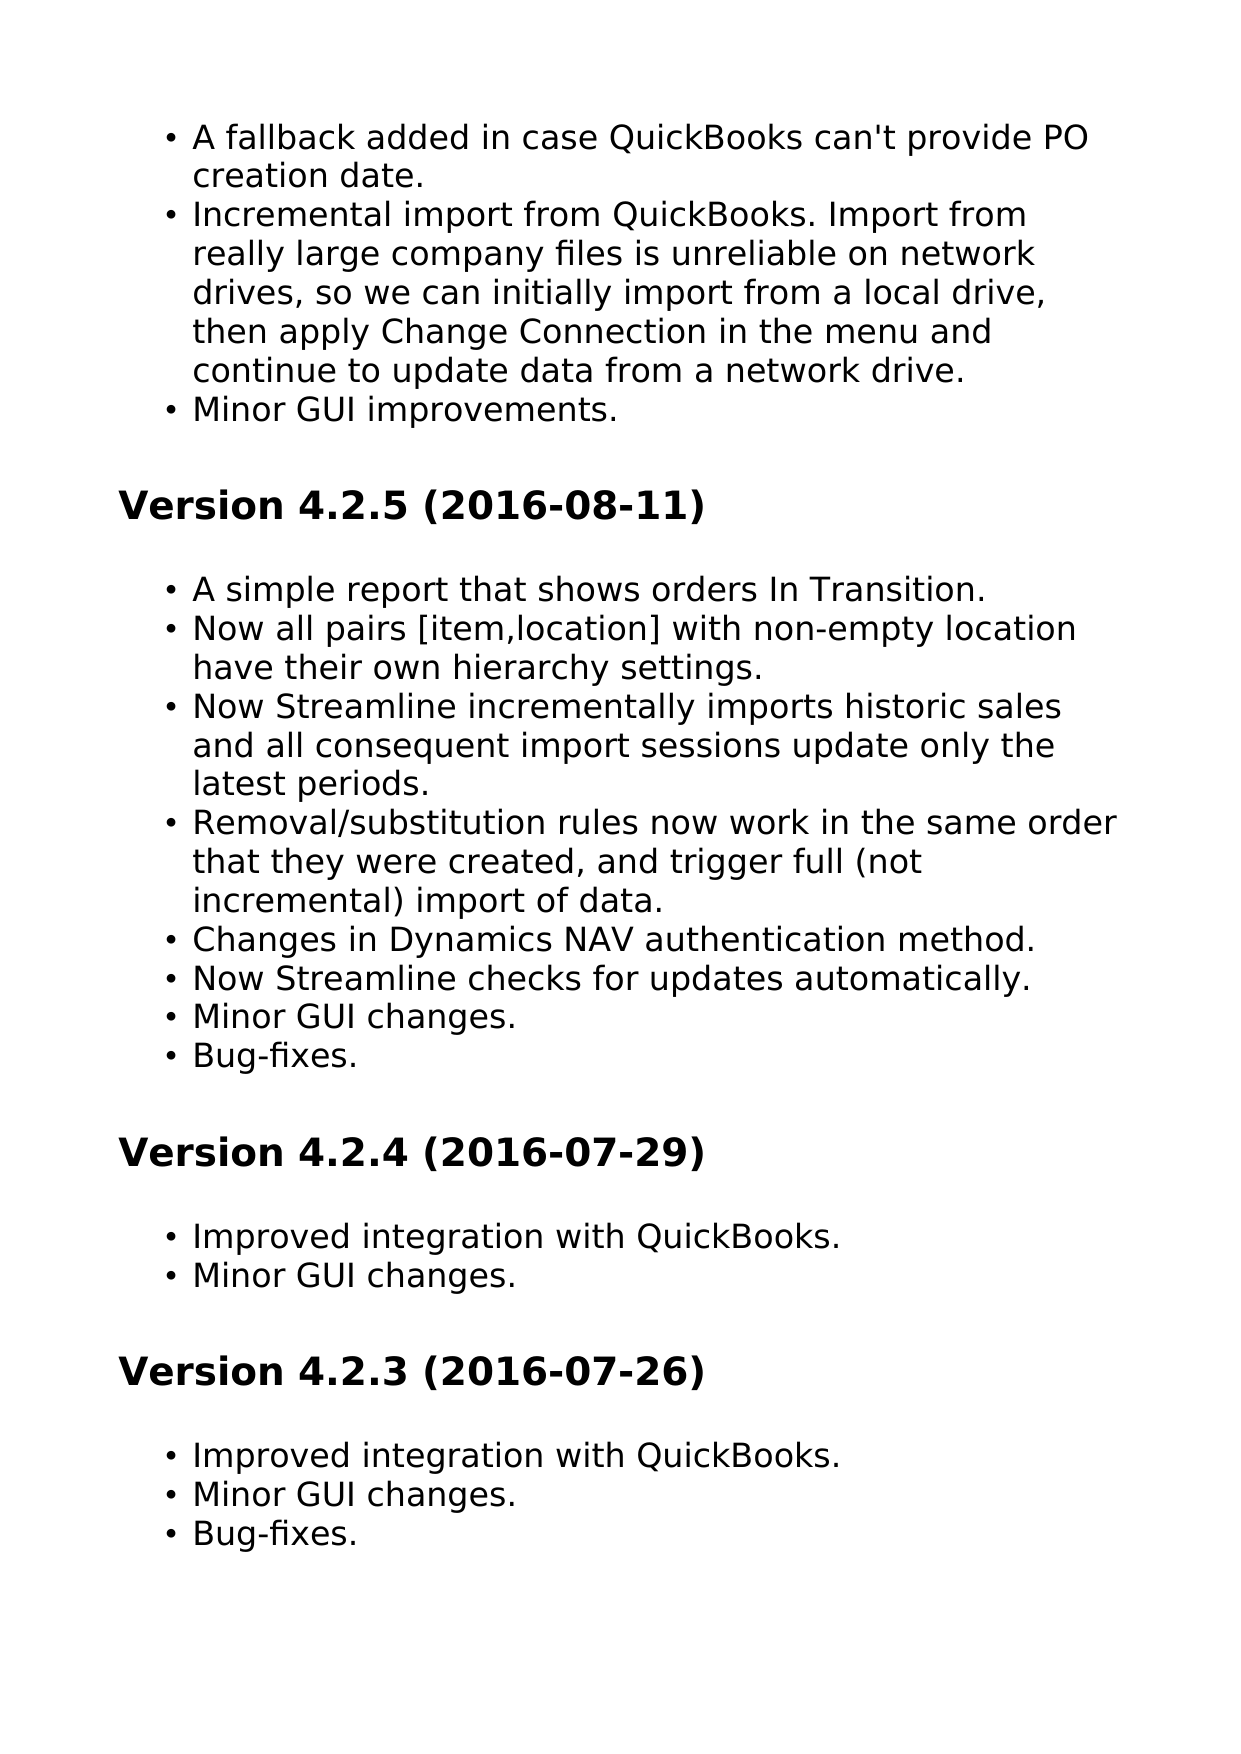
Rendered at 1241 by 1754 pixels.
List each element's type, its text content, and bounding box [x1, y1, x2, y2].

list Improved integration with QuickBooks. [177, 1217, 1122, 1256]
list Incremental import from QuickBooks. Import from really large company files is unreliable on network drives, so we can initially import from a local drive, then apply Change Connection in the menu and continue to update data from a network drive. [177, 196, 1122, 390]
list Bug-fixes. [177, 1037, 1122, 1076]
list Now all pairs [item,location] with non-empty location have their own hierarchy settings. [177, 609, 1122, 687]
subtitle Version 4.2.3 (2016-07-26) [118, 1349, 1122, 1395]
subtitle Version 4.2.5 (2016-08-11) [118, 483, 1122, 529]
list Changes in Dynamics NAV authentication method. [177, 920, 1122, 959]
list Minor GUI changes. [177, 998, 1122, 1037]
list Improved integration with QuickBooks. [177, 1437, 1122, 1476]
list Bug-fixes. [177, 1514, 1122, 1553]
list A fallback added in case QuickBooks can't provide PO creation date. [177, 118, 1122, 196]
list Minor GUI improvements. [177, 390, 1122, 429]
list Minor GUI changes. [177, 1256, 1122, 1295]
list Removal/substitution rules now work in the same order that they were created, and trigger full (not incremental) import of data. [177, 804, 1122, 920]
list Minor GUI changes. [177, 1476, 1122, 1514]
subtitle Version 4.2.4 (2016-07-29) [118, 1130, 1122, 1175]
list A simple report that shows orders In Transition. [177, 571, 1122, 609]
list Now Streamline incrementally imports historic sales and all consequent import sessions update only the latest periods. [177, 687, 1122, 804]
list Now Streamline checks for updates automatically. [177, 959, 1122, 998]
